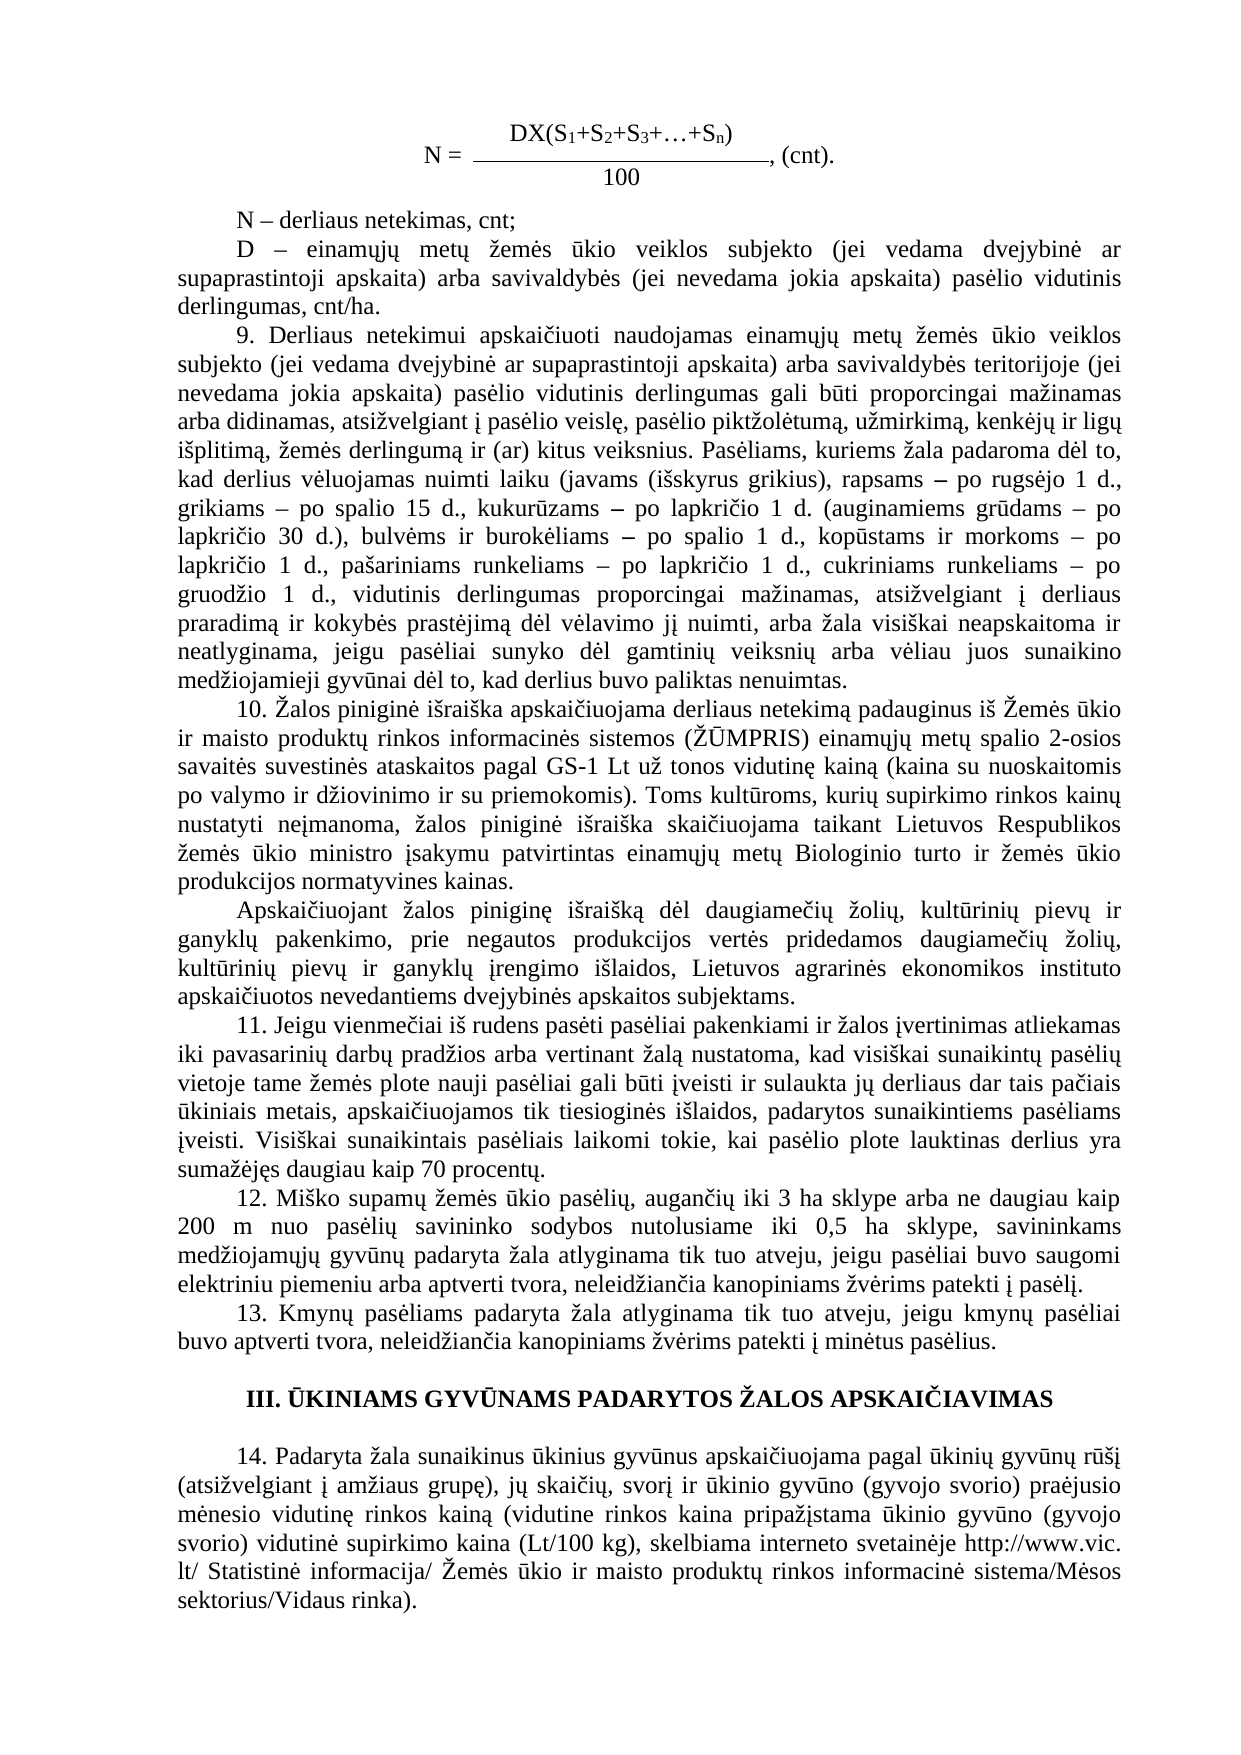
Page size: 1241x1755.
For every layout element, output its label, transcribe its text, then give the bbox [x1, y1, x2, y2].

table_header DX(S1+S2+S3+…+Sn) [473, 118, 769, 161]
text 13. Kmynų pasėliams padaryta žala atlyginama tik tuo atveju, jeigu kmynų pasėliai buvo aptverti tvora, neleidžiančia kanopiniams žvėrims patekti į minėtus pasėlius. [177, 1298, 1122, 1355]
text 9. Derliaus netekimui apskaičiuoti naudojamas einamųjų metų žemės ūkio veiklos subjekto (jei vedama dvejybinė ar supaprastintoji apskaita) arba savivaldybės teritorijoje (jei nevedama jokia apskaita) pasėlio vidutinis derlingumas gali būti proporcingai mažinamas arba didinamas, atsižvelgiant į pasėlio veislę, pasėlio piktžolėtumą, užmirkimą, kenkėjų ir ligų išplitimą, žemės derlingumą ir (ar) kitus veiksnius. Pasėliams, kuriems žala padaroma dėl to, kad derlius vėluojamas nuimti laiku (javams (išskyrus grikius), rapsams – po rugsėjo 1 d., grikiams – po spalio 15 d., kukurūzams – po lapkričio 1 d. (auginamiems grūdams – po lapkričio 30 d.), bulvėms ir burokėliams – po spalio 1 d., kopūstams ir morkoms – po lapkričio 1 d., pašariniams runkeliams – po lapkričio 1 d., cukriniams runkeliams – po gruodžio 1 d., vidutinis derlingumas proporcingai mažinamas, atsižvelgiant į derliaus praradimą ir kokybės prastėjimą dėl vėlavimo jį nuimti, arba žala visiškai neapskaitoma ir neatlyginama, jeigu pasėliai sunyko dėl gamtinių veiksnių arba vėliau juos sunaikino medžiojamieji gyvūnai dėl to, kad derlius buvo paliktas nenuimtas. [177, 320, 1122, 694]
text 14. Padaryta žala sunaikinus ūkinius gyvūnus apskaičiuojama pagal ūkinių gyvūnų rūšį (atsižvelgiant į amžiaus grupę), jų skaičių, svorį ir ūkinio gyvūno (gyvojo svorio) praėjusio mėnesio vidutinę rinkos kainą (vidutine rinkos kaina pripažįstama ūkinio gyvūno (gyvojo svorio) vidutinė supirkimo kaina (Lt/100 kg), skelbiama interneto svetainėje http://www.vic. lt/ Statistinė informacija/ Žemės ūkio ir maisto produktų rinkos informacinė sistema/Mėsos sektorius/Vidaus rinka). [177, 1441, 1122, 1614]
text 12. Miško supamų žemės ūkio pasėlių, augančių iki 3 ha sklype arba ne daugiau kaip 200 m nuo pasėlių savininko sodybos nutolusiame iki 0,5 ha sklype, savininkams medžiojamųjų gyvūnų padaryta žala atlyginama tik tuo atveju, jeigu pasėliai buvo saugomi elektriniu piemeniu arba aptverti tvora, neleidžiančia kanopiniams žvėrims patekti į pasėlį. [177, 1183, 1122, 1298]
text N – derliaus netekimas, cnt; [236, 205, 1122, 234]
table_cell 100 [473, 162, 769, 205]
table_header N = [177, 118, 473, 205]
text III. ŪKINIAMS GYVŪNAMS PADARYTOS ŽALOS APSKAIČIAVIMAS [177, 1384, 1122, 1413]
text 10. Žalos piniginė išraiška apskaičiuojama derliaus netekimą padauginus iš Žemės ūkio ir maisto produktų rinkos informacinės sistemos (ŽŪMPRIS) einamųjų metų spalio 2-osios savaitės suvestinės ataskaitos pagal GS-1 Lt už tonos vidutinę kainą (kaina su nuoskaitomis po valymo ir džiovinimo ir su priemokomis). Toms kultūroms, kurių supirkimo rinkos kainų nustatyti neįmanoma, žalos piniginė išraiška skaičiuojama taikant Lietuvos Respublikos žemės ūkio ministro įsakymu patvirtintas einamųjų metų Biologinio turto ir žemės ūkio produkcijos normatyvines kainas. [177, 694, 1122, 895]
table_header , (cnt). [769, 118, 1065, 205]
text D – einamųjų metų žemės ūkio veiklos subjekto (jei vedama dvejybinė ar supaprastintoji apskaita) arba savivaldybės (jei nevedama jokia apskaita) pasėlio vidutinis derlingumas, cnt/ha. [177, 234, 1122, 320]
text Apskaičiuojant žalos piniginę išraišką dėl daugiamečių žolių, kultūrinių pievų ir ganyklų pakenkimo, prie negautos produkcijos vertės pridedamos daugiamečių žolių, kultūrinių pievų ir ganyklų įrengimo išlaidos, Lietuvos agrarinės ekonomikos instituto apskaičiuotos nevedantiems dvejybinės apskaitos subjektams. [177, 895, 1122, 1010]
text 11. Jeigu vienmečiai iš rudens pasėti pasėliai pakenkiami ir žalos įvertinimas atliekamas iki pavasarinių darbų pradžios arba vertinant žalą nustatoma, kad visiškai sunaikintų pasėlių vietoje tame žemės plote nauji pasėliai gali būti įveisti ir sulaukta jų derliaus dar tais pačiais ūkiniais metais, apskaičiuojamos tik tiesioginės išlaidos, padarytos sunaikintiems pasėliams įveisti. Visiškai sunaikintais pasėliais laikomi tokie, kai pasėlio plote lauktinas derlius yra sumažėjęs daugiau kaip 70 procentų. [177, 1010, 1122, 1183]
